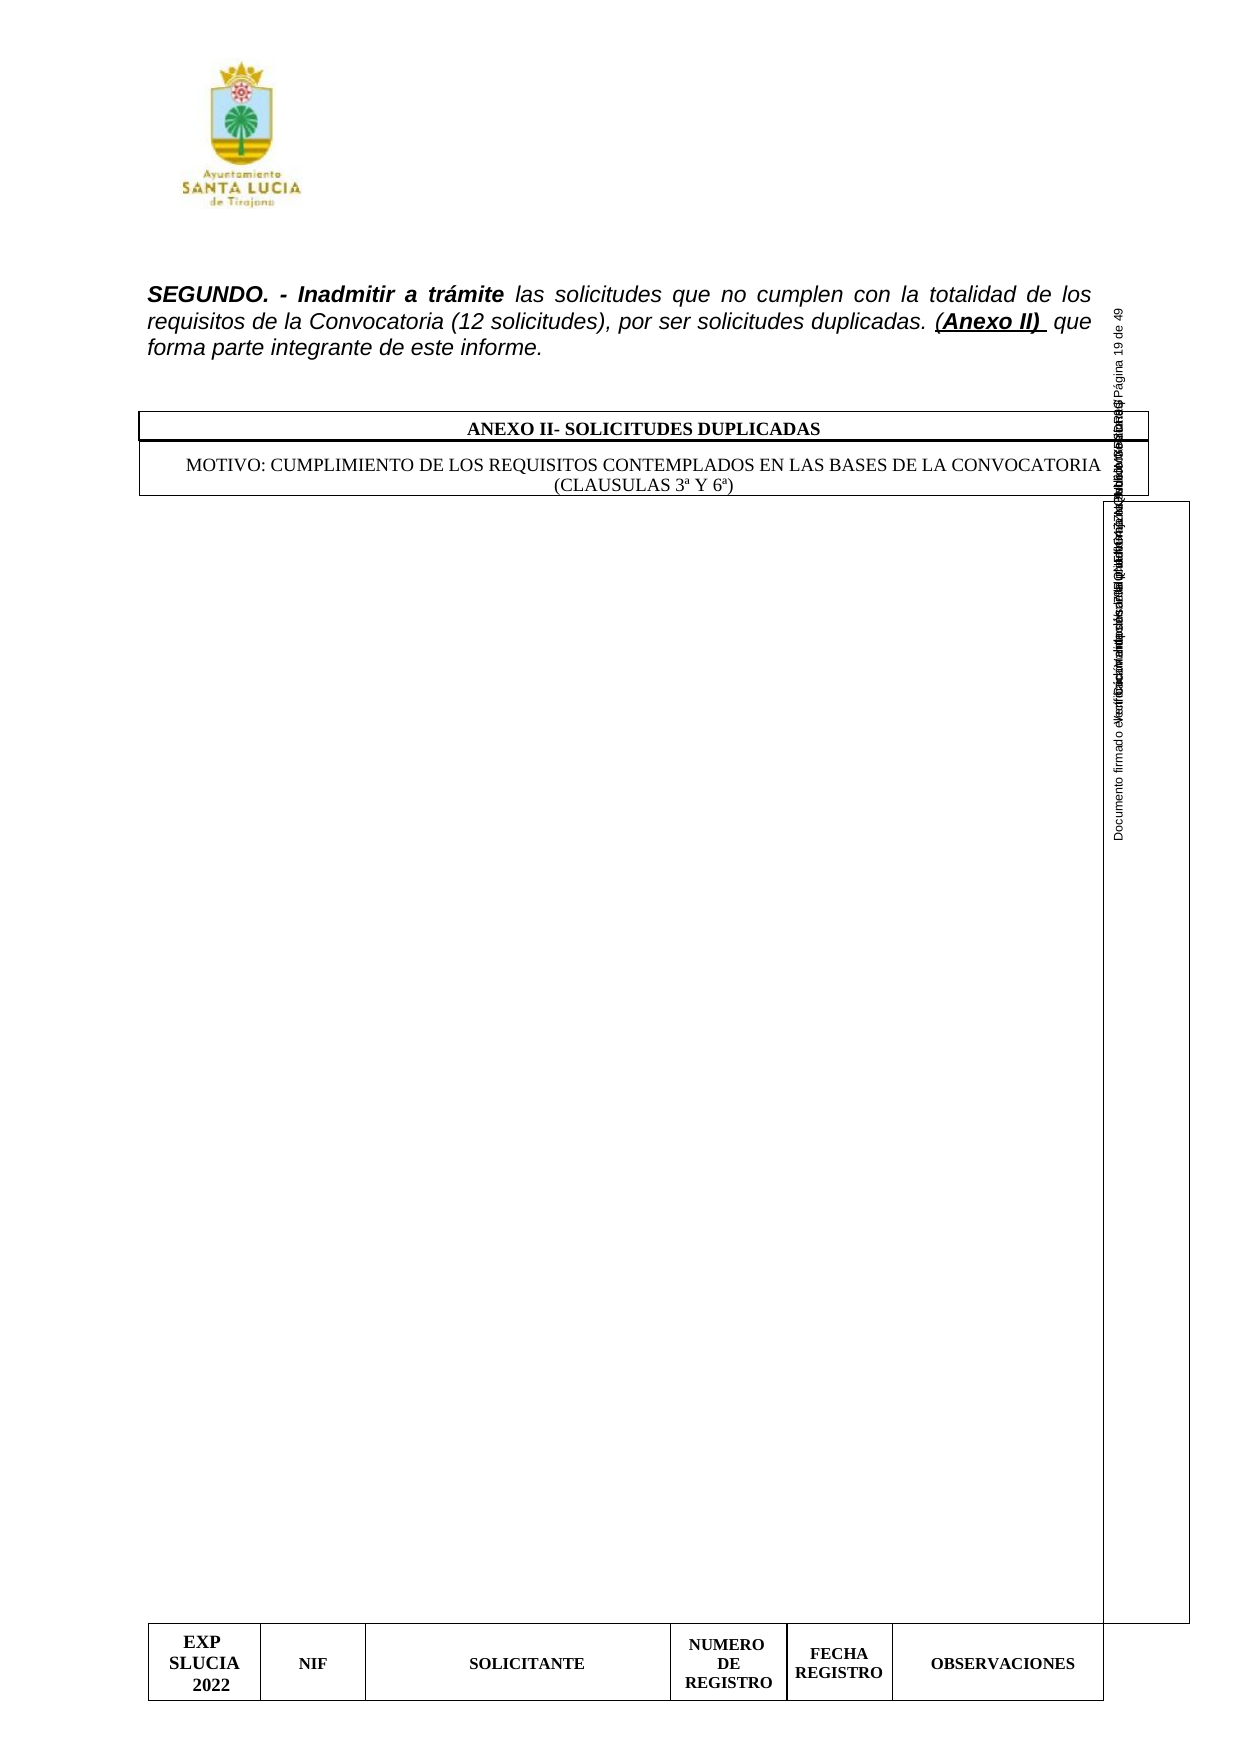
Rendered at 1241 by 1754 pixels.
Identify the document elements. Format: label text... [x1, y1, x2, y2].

table_header OBSERVACIONES [893, 1624, 1103, 1699]
table_header EXP SLUCIA 2022 [149, 1624, 260, 1699]
text ANEXO II- SOLICITUDES DUPLICADAS [140, 412, 1148, 439]
text (CLAUSULAS 3ª Y 6ª) [140, 462, 1148, 495]
table_header NIF [261, 1624, 365, 1699]
table_header NUMERO DE REGISTRO [671, 1624, 786, 1699]
table_header FECHA REGISTRO [788, 1624, 892, 1699]
picture [179, 58, 303, 209]
table_header SOLICITANTE [366, 1624, 670, 1699]
text MOTIVO: CUMPLIMIENTO DE LOS REQUISITOS CONTEMPLADOS EN LAS BASES DE LA CONVOCATORIA [140, 442, 1148, 462]
text SEGUNDO. - Inadmitir a trámite las solicitudes que no cumplen con la totalidad de los requisitos de la Convocatoria (12 solicitudes), por ser solicitudes duplicadas. (Anexo II) que forma parte integrante de este informe. [147, 282, 1092, 361]
